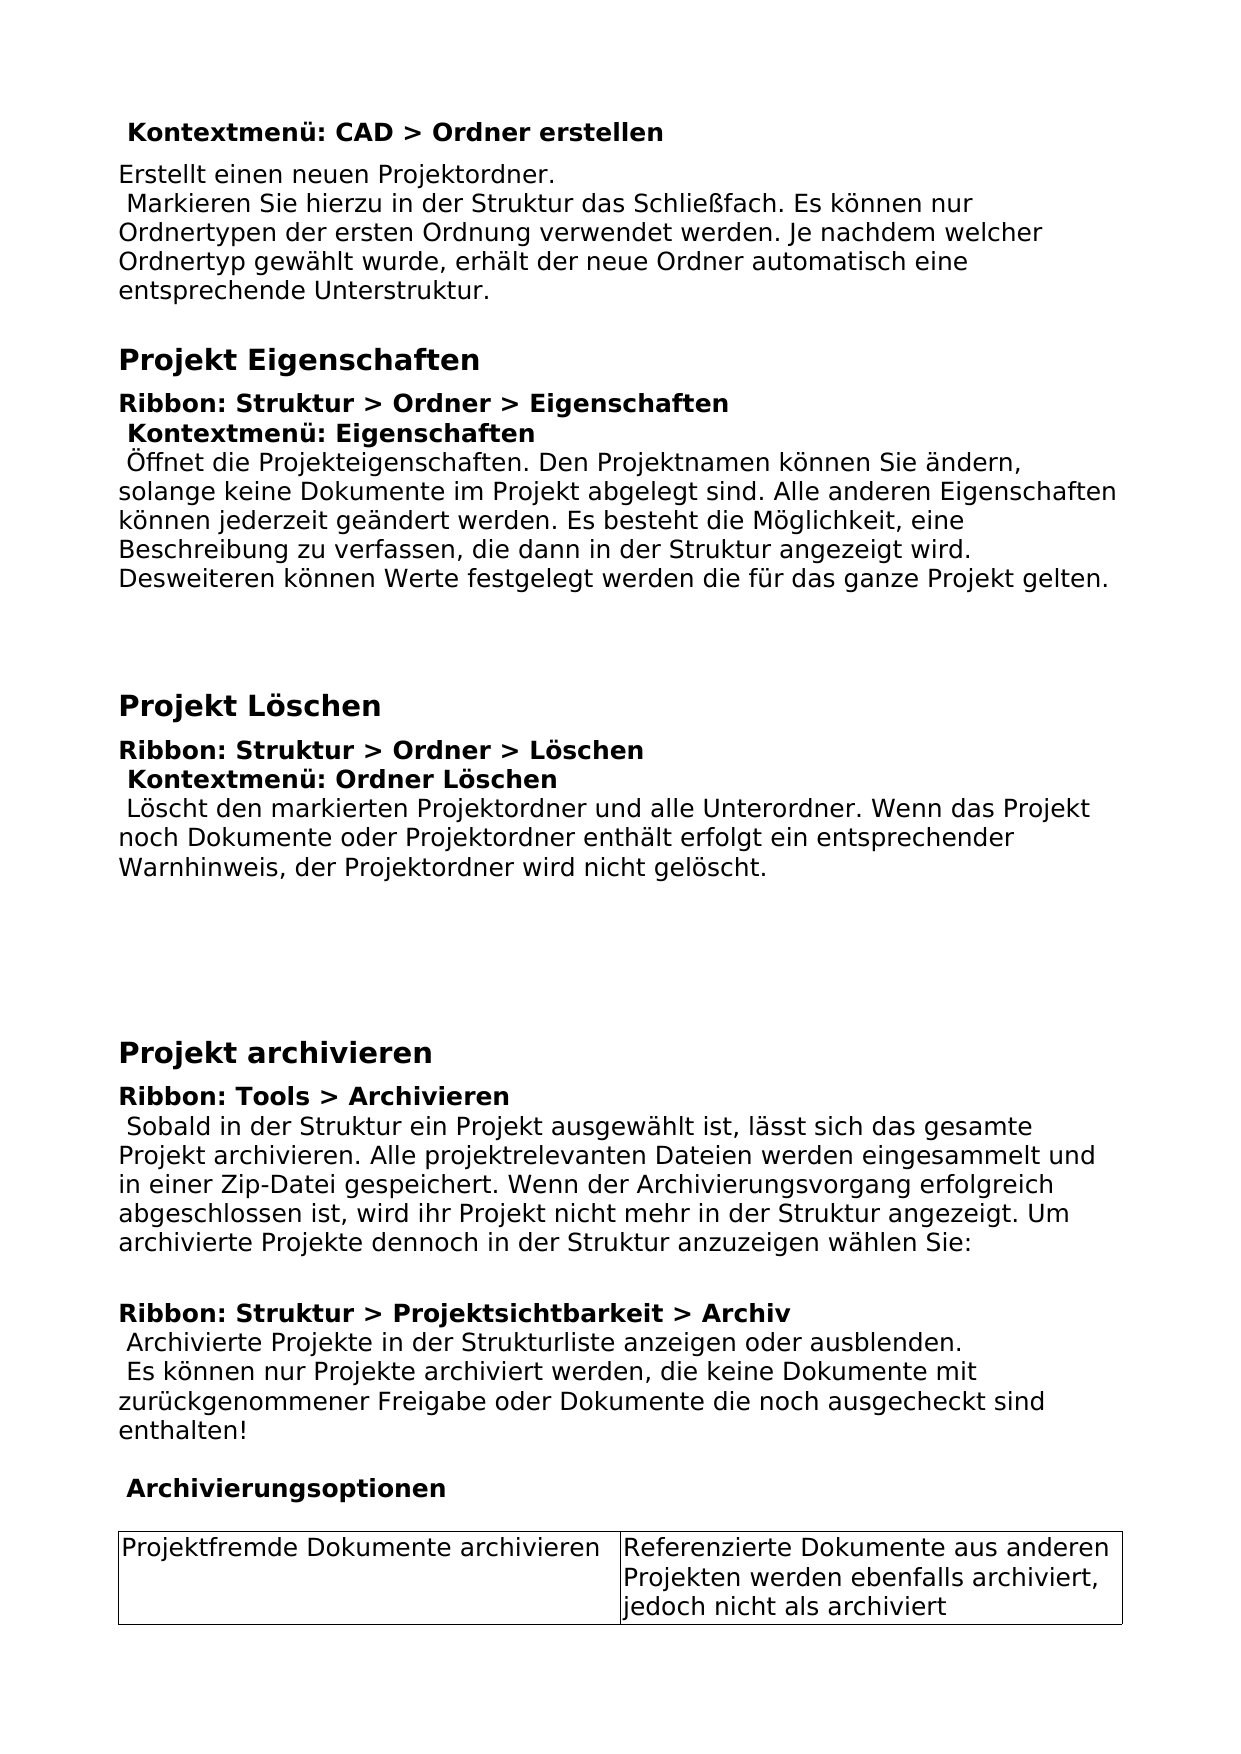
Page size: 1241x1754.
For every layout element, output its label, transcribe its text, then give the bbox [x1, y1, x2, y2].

text Ribbon: Struktur > Projektsichtbarkeit > Archiv Archivierte Projekte in der Strukturliste anzeigen oder ausblenden. Es können nur Projekte archiviert werden, die keine Dokumente mit zurückgenommener Freigabe oder Dokumente die noch ausgecheckt sind enthalten! Archivierungsoptionen [118, 1299, 1122, 1503]
text Kontextmenü: CAD > Ordner erstellen [118, 118, 1122, 147]
subtitle Projekt Löschen [118, 689, 1122, 723]
text Ribbon: Tools > Archivieren Sobald in der Struktur ein Projekt ausgewählt ist, lässt sich das gesamte Projekt archivieren. Alle projektrelevanten Dateien werden eingesammelt und in einer Zip-Datei gespeichert. Wenn der Archivierungsvorgang erfolgreich abgeschlossen ist, wird ihr Projekt nicht mehr in der Struktur angezeigt. Um archivierte Projekte dennoch in der Struktur anzuzeigen wählen Sie: [118, 1082, 1122, 1287]
text Ribbon: Struktur > Ordner > Eigenschaften Kontextmenü: Eigenschaften Öffnet die Projekteigenschaften. Den Projektnamen können Sie ändern, solange keine Dokumente im Projekt abgelegt sind. Alle anderen Eigenschaften können jederzeit geändert werden. Es besteht die Möglichkeit, eine Beschreibung zu verfassen, die dann in der Struktur angezeigt wird. Desweiteren können Werte festgelegt werden die für das ganze Projekt gelten. [118, 389, 1122, 652]
subtitle Projekt archivieren [118, 1036, 1122, 1070]
table_header Projektfremde Dokumente archivieren [119, 1532, 620, 1624]
subtitle Projekt Eigenschaften [118, 343, 1122, 377]
text Ribbon: Struktur > Ordner > Löschen Kontextmenü: Ordner Löschen Löscht den markierten Projektordner und alle Unterordner. Wenn das Projekt noch Dokumente oder Projektordner enthält erfolgt ein entsprechender Warnhinweis, der Projektordner wird nicht gelöscht. [118, 736, 1122, 998]
text Erstellt einen neuen Projektordner. Markieren Sie hierzu in der Struktur das Schließfach. Es können nur Ordnertypen der ersten Ordnung verwendet werden. Je nachdem welcher Ordnertyp gewählt wurde, erhält der neue Ordner automatisch eine entsprechende Unterstruktur. [118, 160, 1122, 306]
table_header Referenzierte Dokumente aus anderen Projekten werden ebenfalls archiviert, jedoch nicht als archiviert [621, 1532, 1122, 1624]
